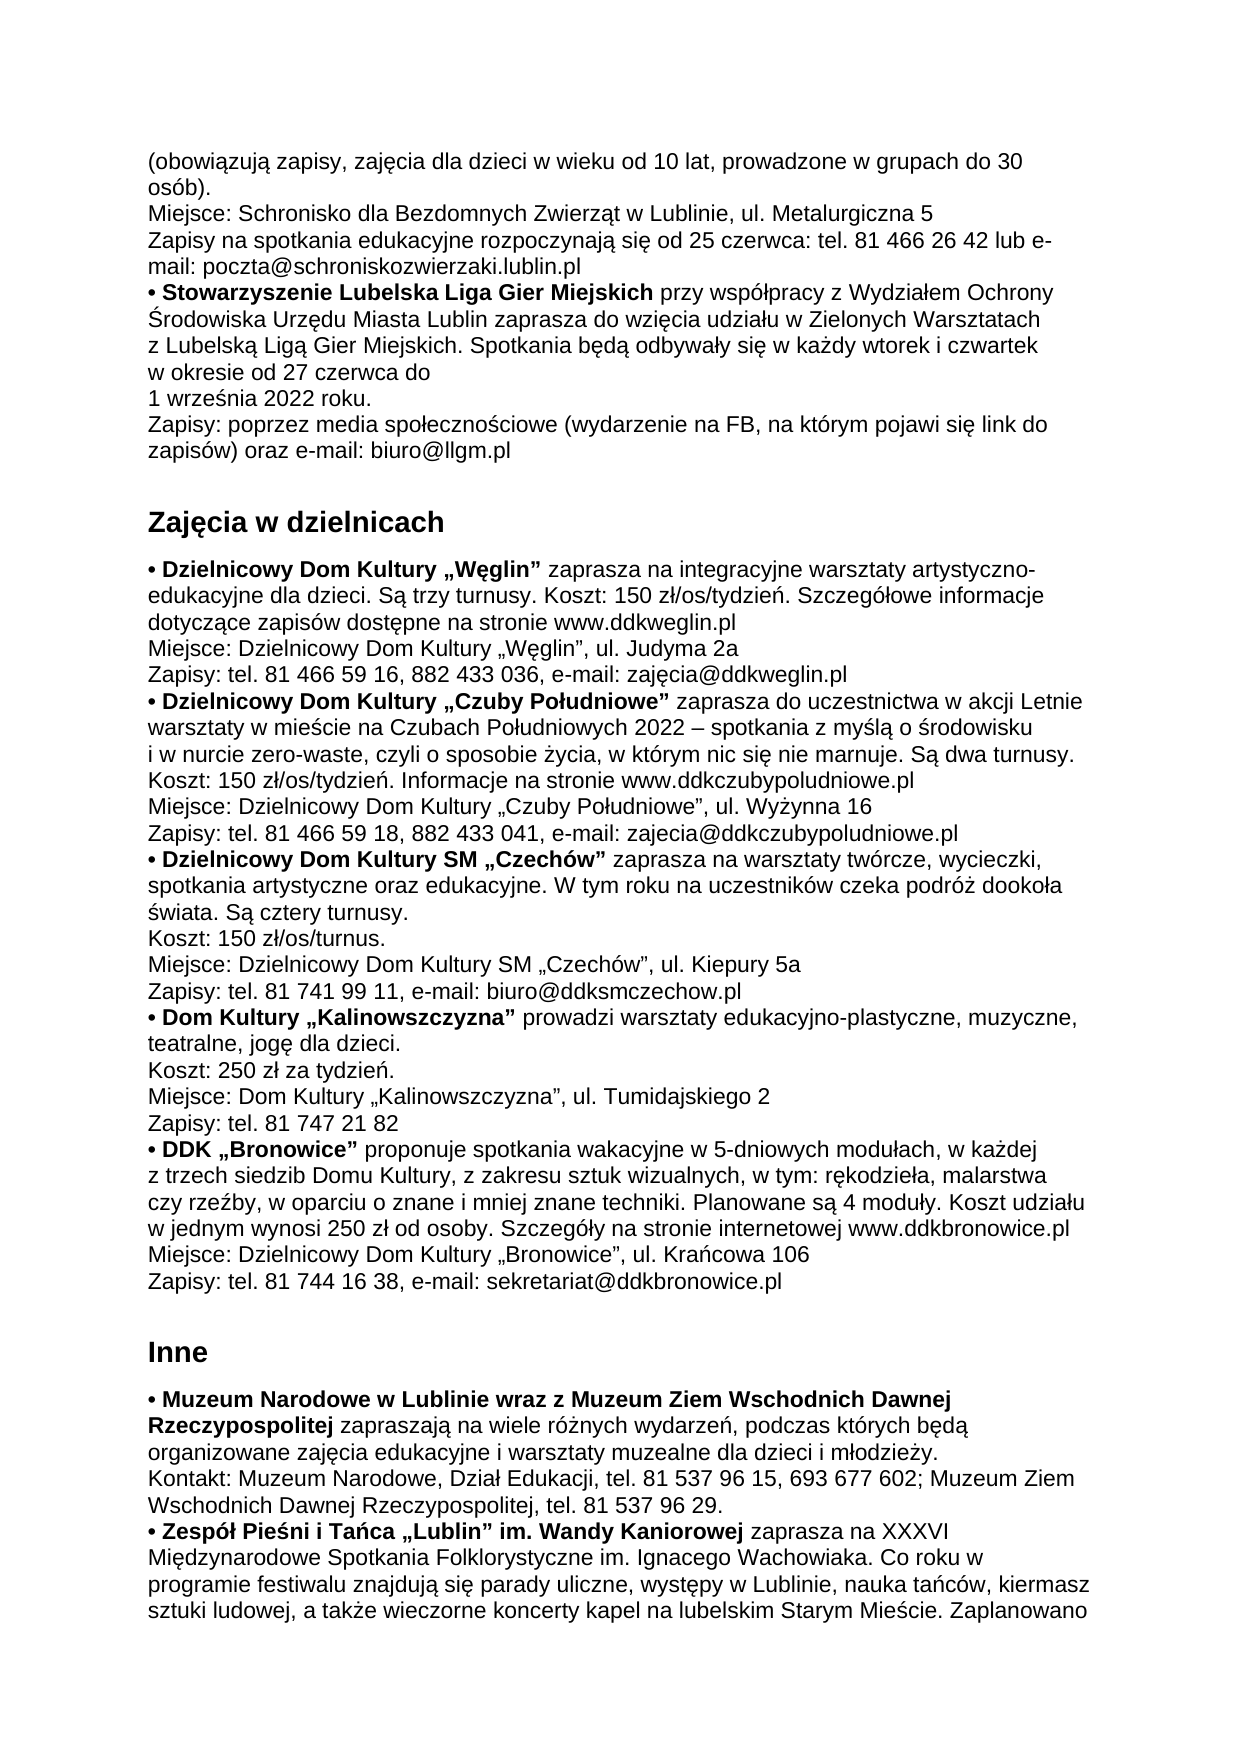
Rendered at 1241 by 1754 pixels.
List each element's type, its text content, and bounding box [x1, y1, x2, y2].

subtitle Zajęcia w dzielnicach [148, 505, 1093, 538]
text Miejsce: Schronisko dla Bezdomnych Zwierząt w Lublinie, ul. Metalurgiczna 5 [148, 200, 1093, 227]
text Zapisy: poprzez media społecznościowe (wydarzenie na FB, na którym pojawi się link do zapisów) oraz e-mail: biuro@llgm.pl [148, 411, 1093, 464]
text Miejsce: Dzielnicowy Dom Kultury „Węglin”, ul. Judyma 2a [148, 635, 1093, 661]
text Kontakt: Muzeum Narodowe, Dział Edukacji, tel. 81 537 96 15, 693 677 602; Muzeum Ziem Wschodnich Dawnej Rzeczypospolitej, tel. 81 537 96 29. [148, 1465, 1093, 1518]
text (obowiązują zapisy, zajęcia dla dzieci w wieku od 10 lat, prowadzone w grupach do 30 osób). [148, 148, 1093, 200]
text Zapisy: tel. 81 466 59 18, 882 433 041, e-mail: zajecia@ddkczubypoludniowe.pl [148, 819, 1093, 846]
text Koszt: 150 zł/os/tydzień. Informacje na stronie www.ddkczubypoludniowe.pl [148, 767, 1093, 793]
text Zapisy: tel. 81 747 21 82 [148, 1109, 1093, 1136]
text • Muzeum Narodowe w Lublinie wraz z Muzeum Ziem Wschodnich Dawnej Rzeczypospolitej zapraszają na wiele różnych wydarzeń, podczas których będą organizowane zajęcia edukacyjne i warsztaty muzealne dla dzieci i młodzieży. [148, 1386, 1093, 1465]
subtitle Inne [148, 1335, 1093, 1369]
text Zapisy: tel. 81 744 16 38, e-mail: sekretariat@ddkbronowice.pl [148, 1268, 1093, 1294]
text Miejsce: Dzielnicowy Dom Kultury „Bronowice”, ul. Krańcowa 106 [148, 1241, 1093, 1268]
text • Dzielnicowy Dom Kultury SM „Czechów” zaprasza na warsztaty twórcze, wycieczki, spotkania artystyczne oraz edukacyjne. W tym roku na uczestników czeka podróż dookoła świata. Są cztery turnusy. [148, 846, 1093, 925]
text Miejsce: Dom Kultury „Kalinowszczyzna”, ul. Tumidajskiego 2 [148, 1083, 1093, 1109]
text • Zespół Pieśni i Tańca „Lublin” im. Wandy Kaniorowej zaprasza na XXXVI Międzynarodowe Spotkania Folklorystyczne im. Ignacego Wachowiaka. Co roku w programie festiwalu znajdują się parady uliczne, występy w Lublinie, nauka tańców, kiermasz sztuki ludowej, a także wieczorne koncerty kapel na lubelskim Starym Mieście. Zaplanowano [148, 1518, 1093, 1623]
text Koszt: 150 zł/os/turnus. [148, 925, 1093, 951]
text Miejsce: Dzielnicowy Dom Kultury SM „Czechów”, ul. Kiepury 5a [148, 951, 1093, 978]
text Koszt: 250 zł za tydzień. [148, 1057, 1093, 1083]
text Miejsce: Dzielnicowy Dom Kultury „Czuby Południowe”, ul. Wyżynna 16 [148, 793, 1093, 819]
text • Dzielnicowy Dom Kultury „Czuby Południowe” zaprasza do uczestnictwa w akcji Letnie warsztaty w mieście na Czubach Południowych 2022 – spotkania z myślą o środowisku i w nurcie zero-waste, czyli o sposobie życia, w którym nic się nie marnuje. Są dwa turnusy. [148, 688, 1093, 767]
text • Stowarzyszenie Lubelska Liga Gier Miejskich przy współpracy z Wydziałem Ochrony Środowiska Urzędu Miasta Lublin zaprasza do wzięcia udziału w Zielonych Warsztatach z Lubelską Ligą Gier Miejskich. Spotkania będą odbywały się w każdy wtorek i czwartek w okresie od 27 czerwca do 1 września 2022 roku. [148, 279, 1093, 411]
text Zapisy na spotkania edukacyjne rozpoczynają się od 25 czerwca: tel. 81 466 26 42 lub e-mail: poczta@schroniskozwierzaki.lublin.pl [148, 227, 1093, 279]
text • Dzielnicowy Dom Kultury „Węglin” zaprasza na integracyjne warsztaty artystyczno-edukacyjne dla dzieci. Są trzy turnusy. Koszt: 150 zł/os/tydzień. Szczegółowe informacje dotyczące zapisów dostępne na stronie www.ddkweglin.pl [148, 556, 1093, 635]
text • Dom Kultury „Kalinowszczyzna” prowadzi warsztaty edukacyjno-plastyczne, muzyczne, teatralne, jogę dla dzieci. [148, 1004, 1093, 1057]
text • DDK „Bronowice” proponuje spotkania wakacyjne w 5-dniowych modułach, w każdej z trzech siedzib Domu Kultury, z zakresu sztuk wizualnych, w tym: rękodzieła, malarstwa czy rzeźby, w oparciu o znane i mniej znane techniki. Planowane są 4 moduły. Koszt udziału w jednym wynosi 250 zł od osoby. Szczegóły na stronie internetowej www.ddkbronowice.pl [148, 1136, 1093, 1241]
text Zapisy: tel. 81 466 59 16, 882 433 036, e-mail: zajęcia@ddkweglin.pl [148, 661, 1093, 688]
text Zapisy: tel. 81 741 99 11, e-mail: biuro@ddksmczechow.pl [148, 978, 1093, 1004]
